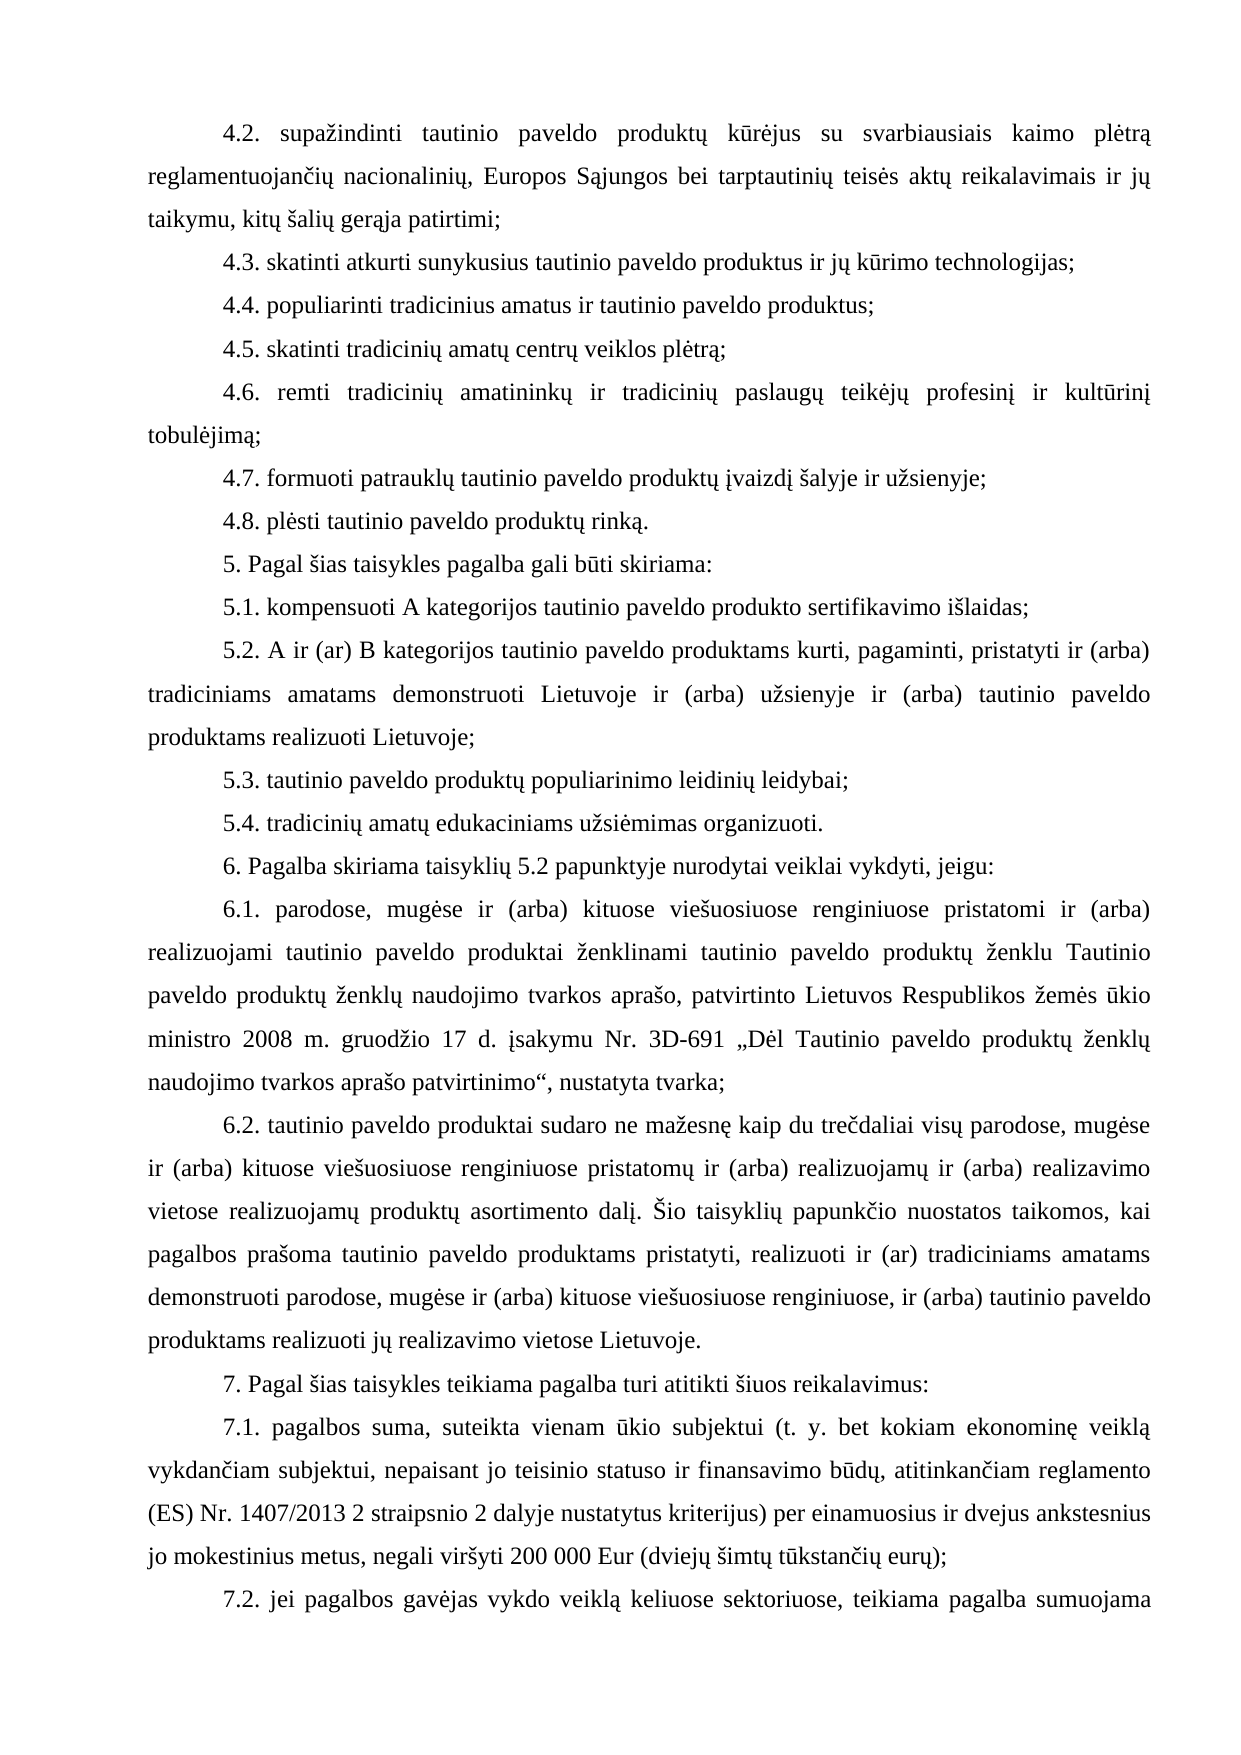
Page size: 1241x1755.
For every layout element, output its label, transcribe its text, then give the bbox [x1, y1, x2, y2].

text 5.4. tradicinių amatų edukaciniams užsiėmimas organizuoti. [148, 808, 1152, 837]
text 6.2. tautinio paveldo produktai sudaro ne mažesnę kaip du trečdaliai visų parodose, mugėse ir (arba) kituose viešuosiuose renginiuose pristatomų ir (arba) realizuojamų ir (arba) realizavimo vietose realizuojamų produktų asortimento dalį. Šio taisyklių papunkčio nuostatos taikomos, kai pagalbos prašoma tautinio paveldo produktams pristatyti, realizuoti ir (ar) tradiciniams amatams demonstruoti parodose, mugėse ir (arba) kituose viešuosiuose renginiuose, ir (arba) tautinio paveldo produktams realizuoti jų realizavimo vietose Lietuvoje. [148, 1110, 1152, 1354]
text 4.3. skatinti atkurti sunykusius tautinio paveldo produktus ir jų kūrimo technologijas; [148, 247, 1152, 276]
text 5.3. tautinio paveldo produktų populiarinimo leidinių leidybai; [148, 765, 1152, 794]
text 4.2. supažindinti tautinio paveldo produktų kūrėjus su svarbiausiais kaimo plėtrą reglamentuojančių nacionalinių, Europos Sąjungos bei tarptautinių teisės aktų reikalavimais ir jų taikymu, kitų šalių gerąja patirtimi; [148, 118, 1152, 233]
text 5.2. A ir (ar) B kategorijos tautinio paveldo produktams kurti, pagaminti, pristatyti ir (arba) tradiciniams amatams demonstruoti Lietuvoje ir (arba) užsienyje ir (arba) tautinio paveldo produktams realizuoti Lietuvoje; [148, 636, 1152, 751]
text 6.1. parodose, mugėse ir (arba) kituose viešuosiuose renginiuose pristatomi ir (arba) realizuojami tautinio paveldo produktai ženklinami tautinio paveldo produktų ženklu Tautinio paveldo produktų ženklų naudojimo tvarkos aprašo, patvirtinto Lietuvos Respublikos žemės ūkio ministro 2008 m. gruodžio 17 d. įsakymu Nr. 3D-691 „Dėl Tautinio paveldo produktų ženklų naudojimo tvarkos aprašo patvirtinimo“, nustatyta tvarka; [148, 894, 1152, 1096]
text 4.8. plėsti tautinio paveldo produktų rinką. [148, 506, 1152, 535]
text 4.4. populiarinti tradicinius amatus ir tautinio paveldo produktus; [148, 291, 1152, 319]
text 5. Pagal šias taisykles pagalba gali būti skiriama: [148, 549, 1152, 578]
text 4.7. formuoti patrauklų tautinio paveldo produktų įvaizdį šalyje ir užsienyje; [148, 463, 1152, 492]
text 6. Pagalba skiriama taisyklių 5.2 papunktyje nurodytai veiklai vykdyti, jeigu: [148, 851, 1152, 880]
text 7.1. pagalbos suma, suteikta vienam ūkio subjektui (t. y. bet kokiam ekonominę veiklą vykdančiam subjektui, nepaisant jo teisinio statuso ir finansavimo būdų, atitinkančiam reglamento (ES) Nr. 1407/2013 2 straipsnio 2 dalyje nustatytus kriterijus) per einamuosius ir dvejus ankstesnius jo mokestinius metus, negali viršyti 200 000 Eur (dviejų šimtų tūkstančių eurų); [148, 1412, 1152, 1570]
text 5.1. kompensuoti A kategorijos tautinio paveldo produkto sertifikavimo išlaidas; [148, 592, 1152, 621]
text 7.2. jei pagalbos gavėjas vykdo veiklą keliuose sektoriuose, teikiama pagalba sumuojama [148, 1584, 1152, 1613]
text 7. Pagal šias taisykles teikiama pagalba turi atitikti šiuos reikalavimus: [148, 1369, 1152, 1397]
text 4.6. remti tradicinių amatininkų ir tradicinių paslaugų teikėjų profesinį ir kultūrinį tobulėjimą; [148, 377, 1152, 449]
text 4.5. skatinti tradicinių amatų centrų veiklos plėtrą; [148, 334, 1152, 362]
